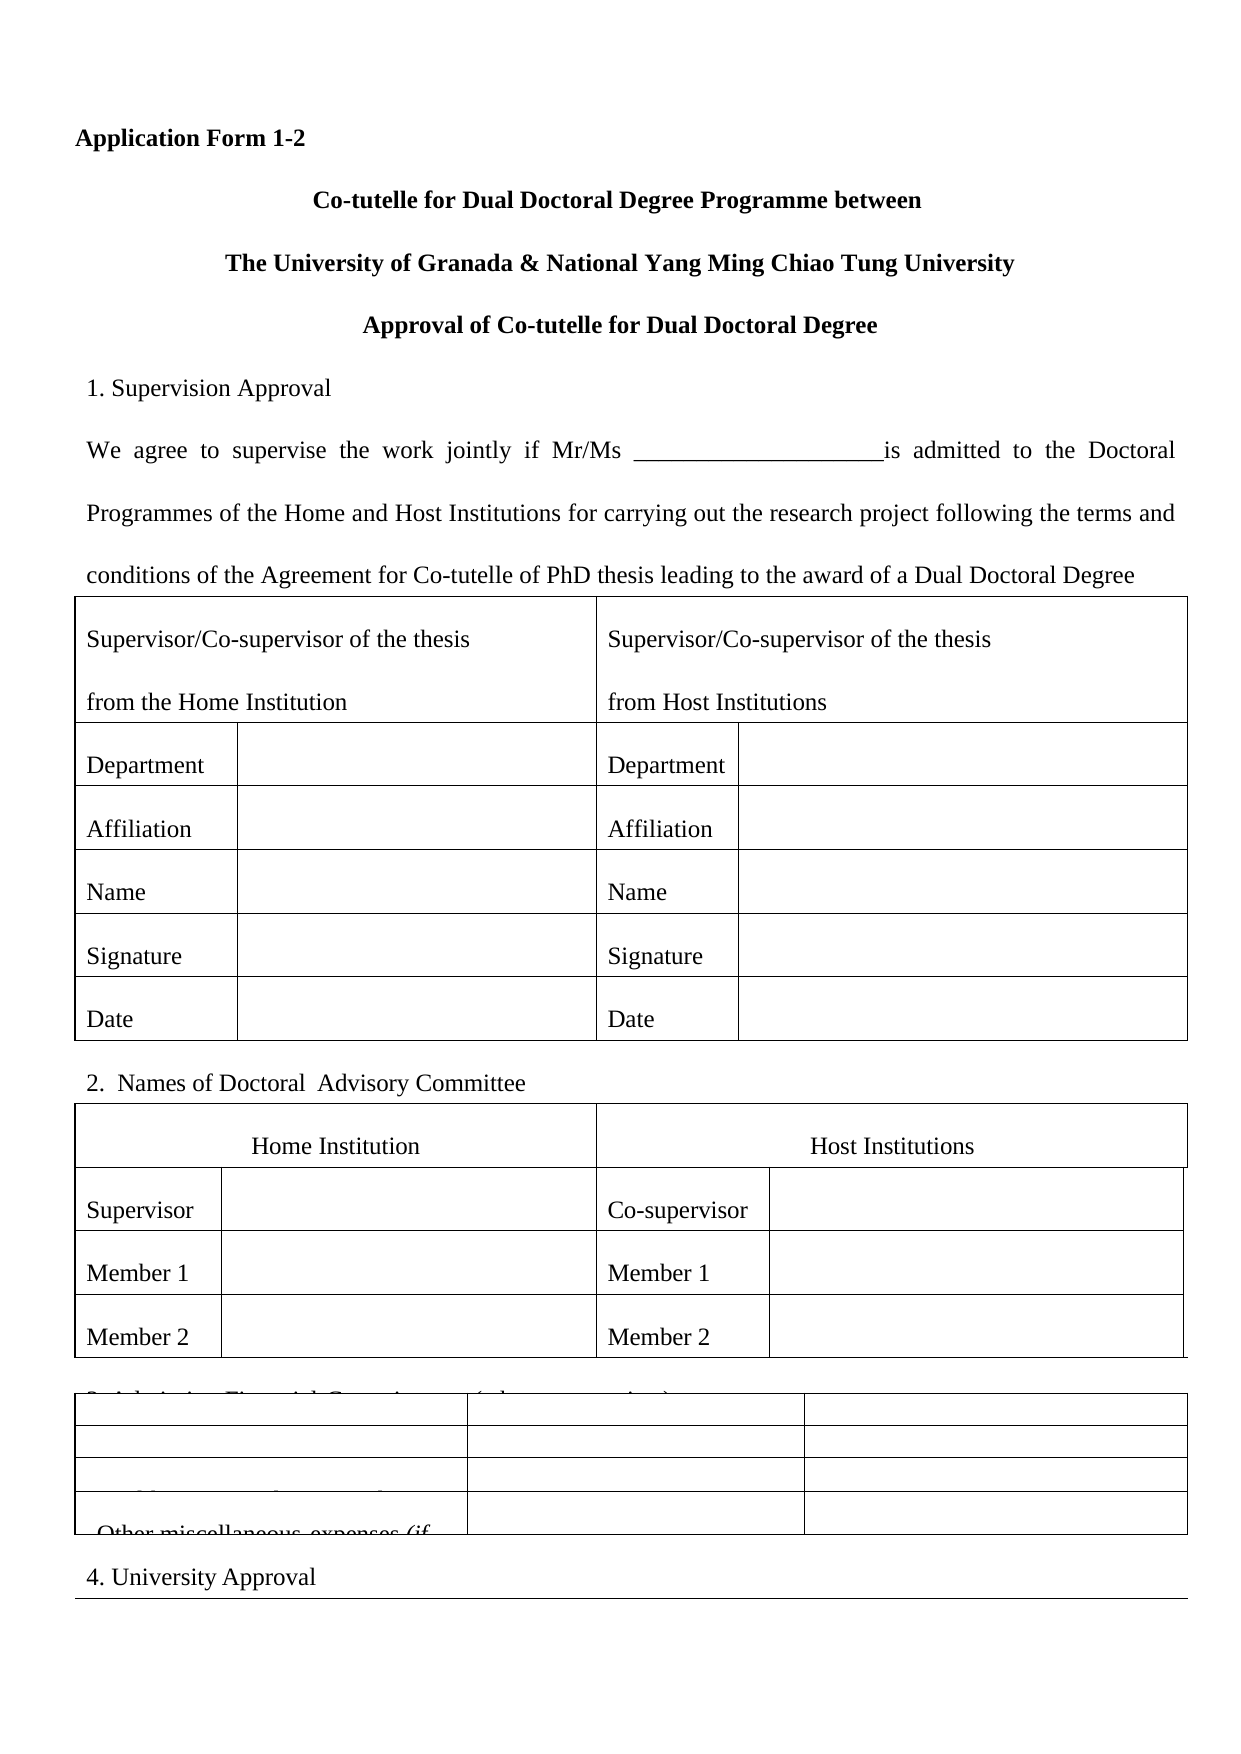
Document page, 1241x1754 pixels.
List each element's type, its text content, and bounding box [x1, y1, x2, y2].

table_cell Member 2 [76, 1295, 221, 1357]
table_cell [1188, 1230, 1199, 1294]
table_cell Member 1 [76, 1231, 221, 1294]
table_cell [805, 1492, 1187, 1534]
table_cell [739, 977, 1187, 1039]
table_cell [1188, 1534, 1199, 1597]
table_cell We agree to supervise the work jointly if Mr/Ms ____________________is admitted to the Doctoral Programmes of the Home and Host Institutions for carrying out the research project following the terms and conditions of the Agreement for Co-tutelle of PhD thesis leading to the award of a Dual Doctoral Degree [75, 408, 1188, 596]
table_cell [1188, 1357, 1199, 1393]
table_cell [468, 1458, 804, 1491]
table_cell 3. Admission Financial Commitments (where appropriate) [75, 1358, 1188, 1393]
table_cell [1188, 1167, 1199, 1230]
table_cell [1188, 785, 1199, 849]
table_cell Date [597, 977, 738, 1039]
text Co-tutelle for Dual Doctoral Degree Programme between [75, 158, 1165, 221]
table_cell Name [597, 850, 738, 912]
table_cell [222, 1231, 596, 1294]
table_cell Co-supervisor [597, 1168, 769, 1230]
table_cell [1188, 1294, 1199, 1357]
table_cell [770, 1168, 1183, 1230]
table_cell Member 2 [597, 1295, 769, 1357]
table_cell Member 1 [597, 1231, 769, 1294]
table_cell [238, 786, 596, 849]
table_cell Supervisor/Co-supervisor of the thesis from the Home Institution [76, 597, 596, 722]
table_cell [1184, 1230, 1188, 1294]
table_cell [1188, 913, 1199, 976]
table_cell Home Institution [76, 1104, 596, 1167]
table_header [1188, 346, 1199, 408]
table_cell Home Institution [468, 1394, 804, 1425]
text Application Form 1-2 [75, 96, 1165, 158]
table_cell [468, 1492, 804, 1534]
table_cell [1188, 1491, 1199, 1534]
table_cell [222, 1168, 596, 1230]
table_cell [770, 1295, 1183, 1357]
table_cell [739, 914, 1187, 976]
table_cell Health care, travel to secondary institution [76, 1458, 467, 1491]
table_cell [1188, 1040, 1199, 1103]
table_cell Host Institution [805, 1394, 1187, 1425]
table_cell [739, 850, 1187, 912]
table_cell [1184, 1168, 1188, 1230]
table_cell [222, 1295, 596, 1357]
table_cell Supervisor/Co-supervisor of the thesis from Host Institutions [597, 597, 1187, 722]
table_cell Affiliation [76, 786, 237, 849]
table_cell [76, 1394, 467, 1425]
table_cell [238, 850, 596, 912]
table_cell [805, 1458, 1187, 1491]
table_cell Department [597, 723, 738, 785]
table_cell [739, 723, 1187, 785]
table_cell [1188, 976, 1199, 1039]
table_cell [1188, 722, 1199, 785]
table_cell [1188, 1393, 1199, 1425]
table_cell [238, 723, 596, 785]
table_cell [739, 786, 1187, 849]
text The University of Granada & National Yang Ming Chiao Tung University [75, 221, 1165, 283]
table_cell Host Institutions [597, 1104, 1187, 1167]
table_cell Date [76, 977, 237, 1039]
table_cell [468, 1426, 804, 1457]
table_cell Department [76, 723, 237, 785]
table_cell 2. Names of Doctoral Advisory Committee [75, 1041, 1188, 1103]
table_cell Signature [597, 914, 738, 976]
table_cell [770, 1231, 1183, 1294]
table_cell [1184, 1294, 1188, 1357]
table_cell [1188, 1425, 1199, 1457]
table_cell Studentship/ Stipend [76, 1426, 467, 1457]
table_cell [238, 977, 596, 1039]
table_cell Affiliation [597, 786, 738, 849]
table_cell [1188, 596, 1199, 722]
table_cell Supervisor [76, 1168, 221, 1230]
table_cell [1188, 1103, 1199, 1167]
table_cell [1188, 1457, 1199, 1491]
table_cell [238, 914, 596, 976]
table_cell [805, 1426, 1187, 1457]
table_header 1. Supervision Approval [75, 346, 1188, 408]
table_cell Other miscellaneous expenses (if any) [76, 1492, 467, 1534]
table_cell Name [76, 850, 237, 912]
text Approval of Co-tutelle for Dual Doctoral Degree [75, 283, 1165, 346]
table_cell [1188, 849, 1199, 912]
table_cell Signature [76, 914, 237, 976]
table_cell 4. University Approval [75, 1535, 1188, 1597]
table_cell [1188, 408, 1199, 596]
